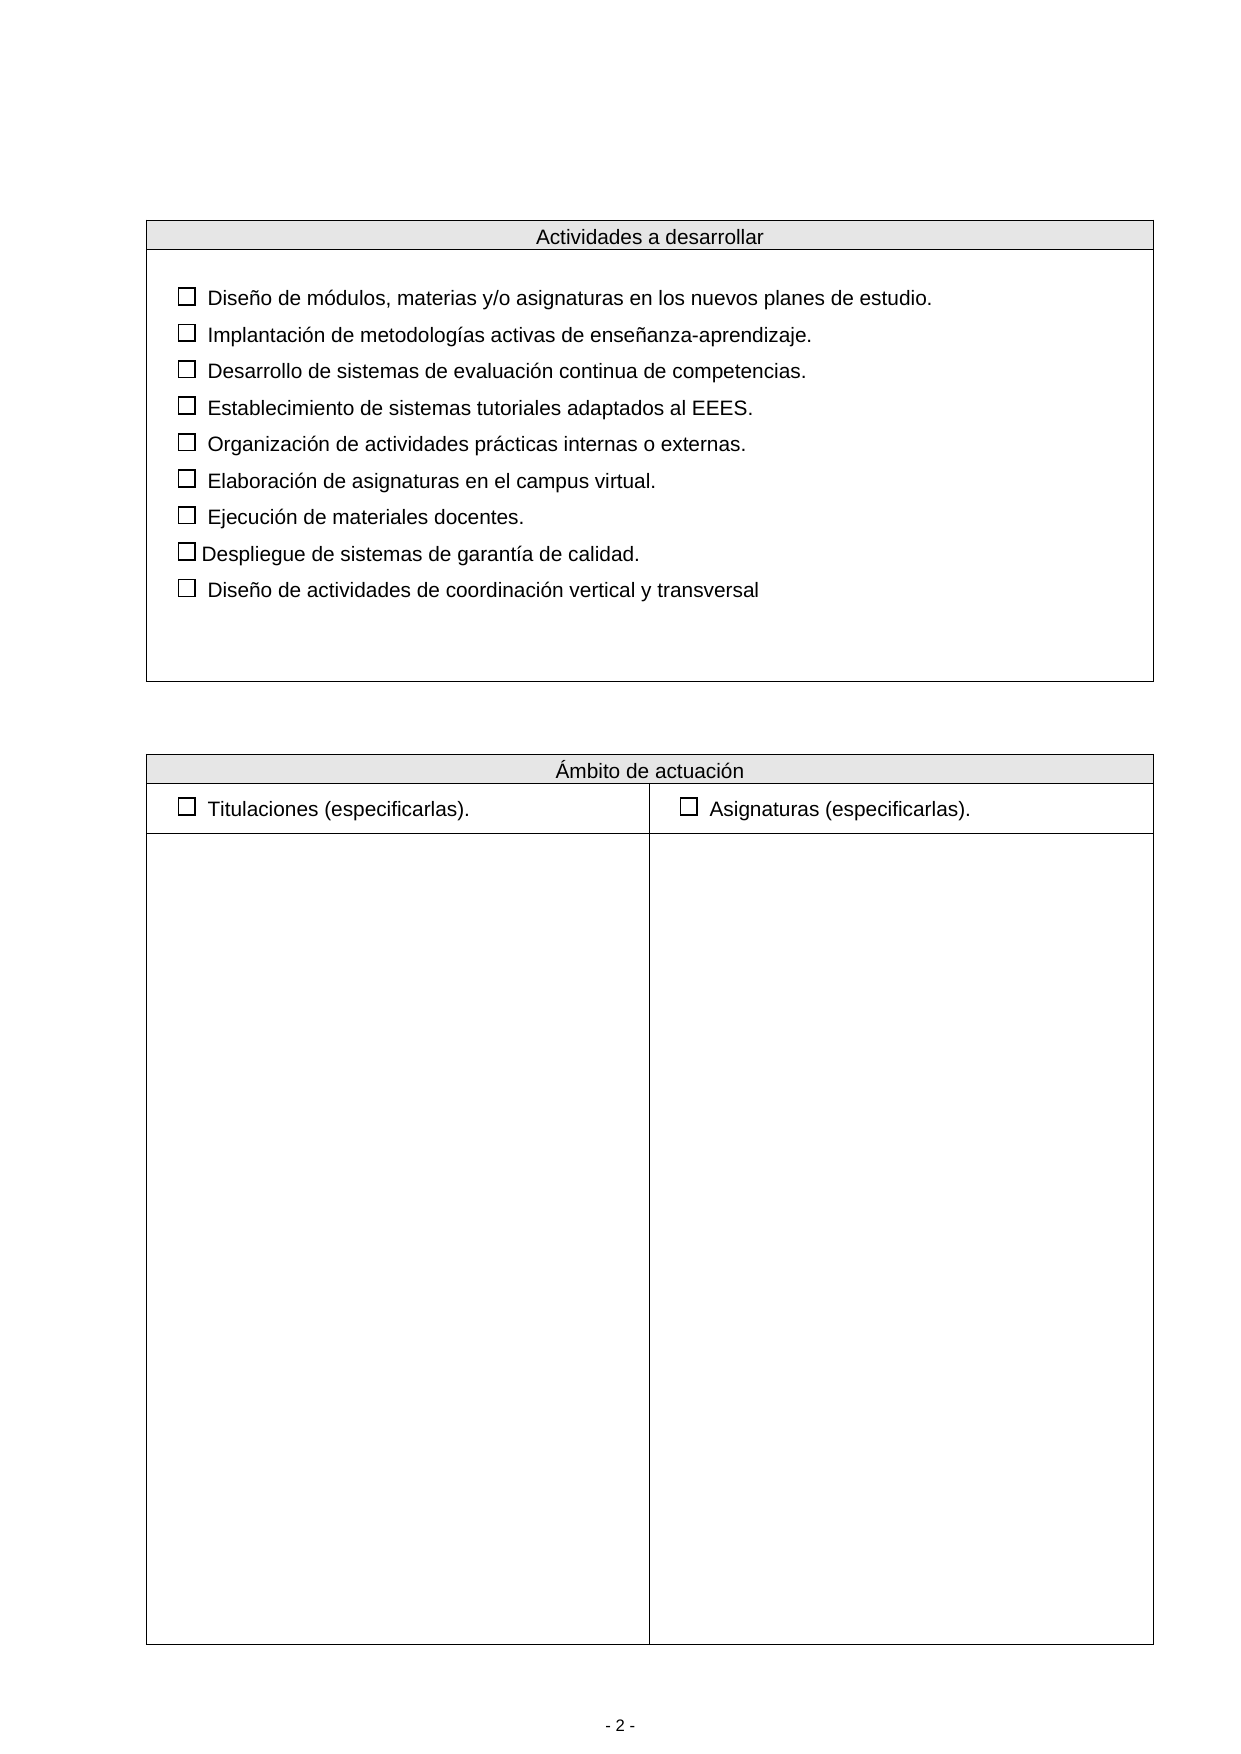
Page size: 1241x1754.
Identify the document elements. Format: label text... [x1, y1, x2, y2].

table_cell [650, 834, 1153, 1644]
table_cell [147, 834, 649, 1644]
table_cell Asignaturas (especificarlas). [650, 784, 1153, 833]
table_header Ámbito de actuación [147, 755, 1153, 783]
table_cell Diseño de módulos, materias y/o asignaturas en los nuevos planes de estudio. Implantación de metodologías activas de enseñanza-aprendizaje. Desarrollo de sistemas de evaluación continua de competencias. Establecimiento de sistemas tutoriales adaptados al EEES. Organización de actividades prácticas internas o externas. Elaboración de asignaturas en el campus virtual. Ejecución de materiales docentes. Despliegue de sistemas de garantía de calidad. Diseño de actividades de coordinación vertical y transversal [147, 250, 1153, 681]
table_header Actividades a desarrollar [147, 221, 1153, 249]
table_cell Titulaciones (especificarlas). [147, 784, 649, 833]
